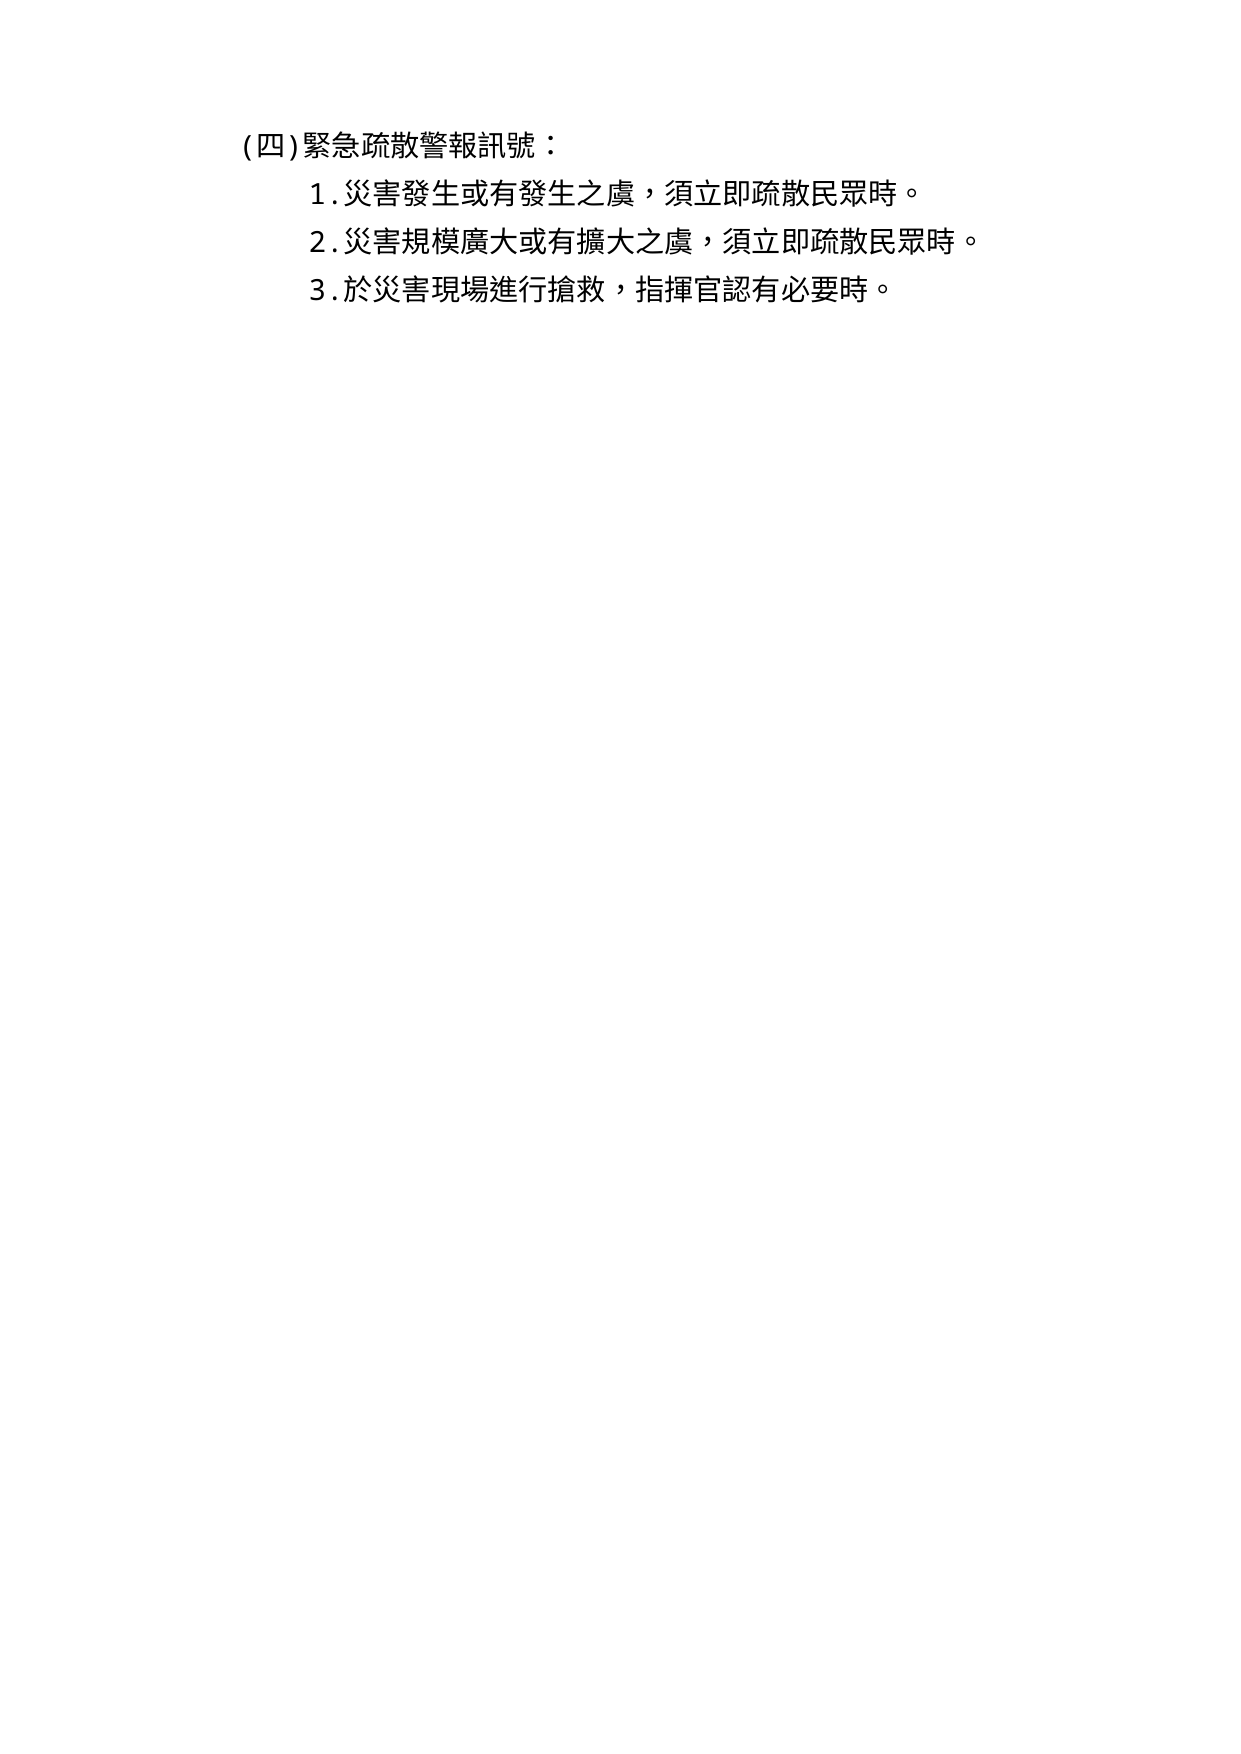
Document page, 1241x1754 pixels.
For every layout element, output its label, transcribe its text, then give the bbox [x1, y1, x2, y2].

text 時。 2.救護車緊急前往災害現場救護或運送傷患至醫療機構就醫時。 3.於災害現場進行搶救，指揮官認有必要時。 (四)緊急疏散警報訊號： 1.災害發生或有發生之虞，須立即疏散民眾時。 2.災害規模廣大或有擴大之虞，須立即疏散民眾時。 3.於災害現場進行搶救，指揮官認有必要時。 [121, 118, 1122, 310]
